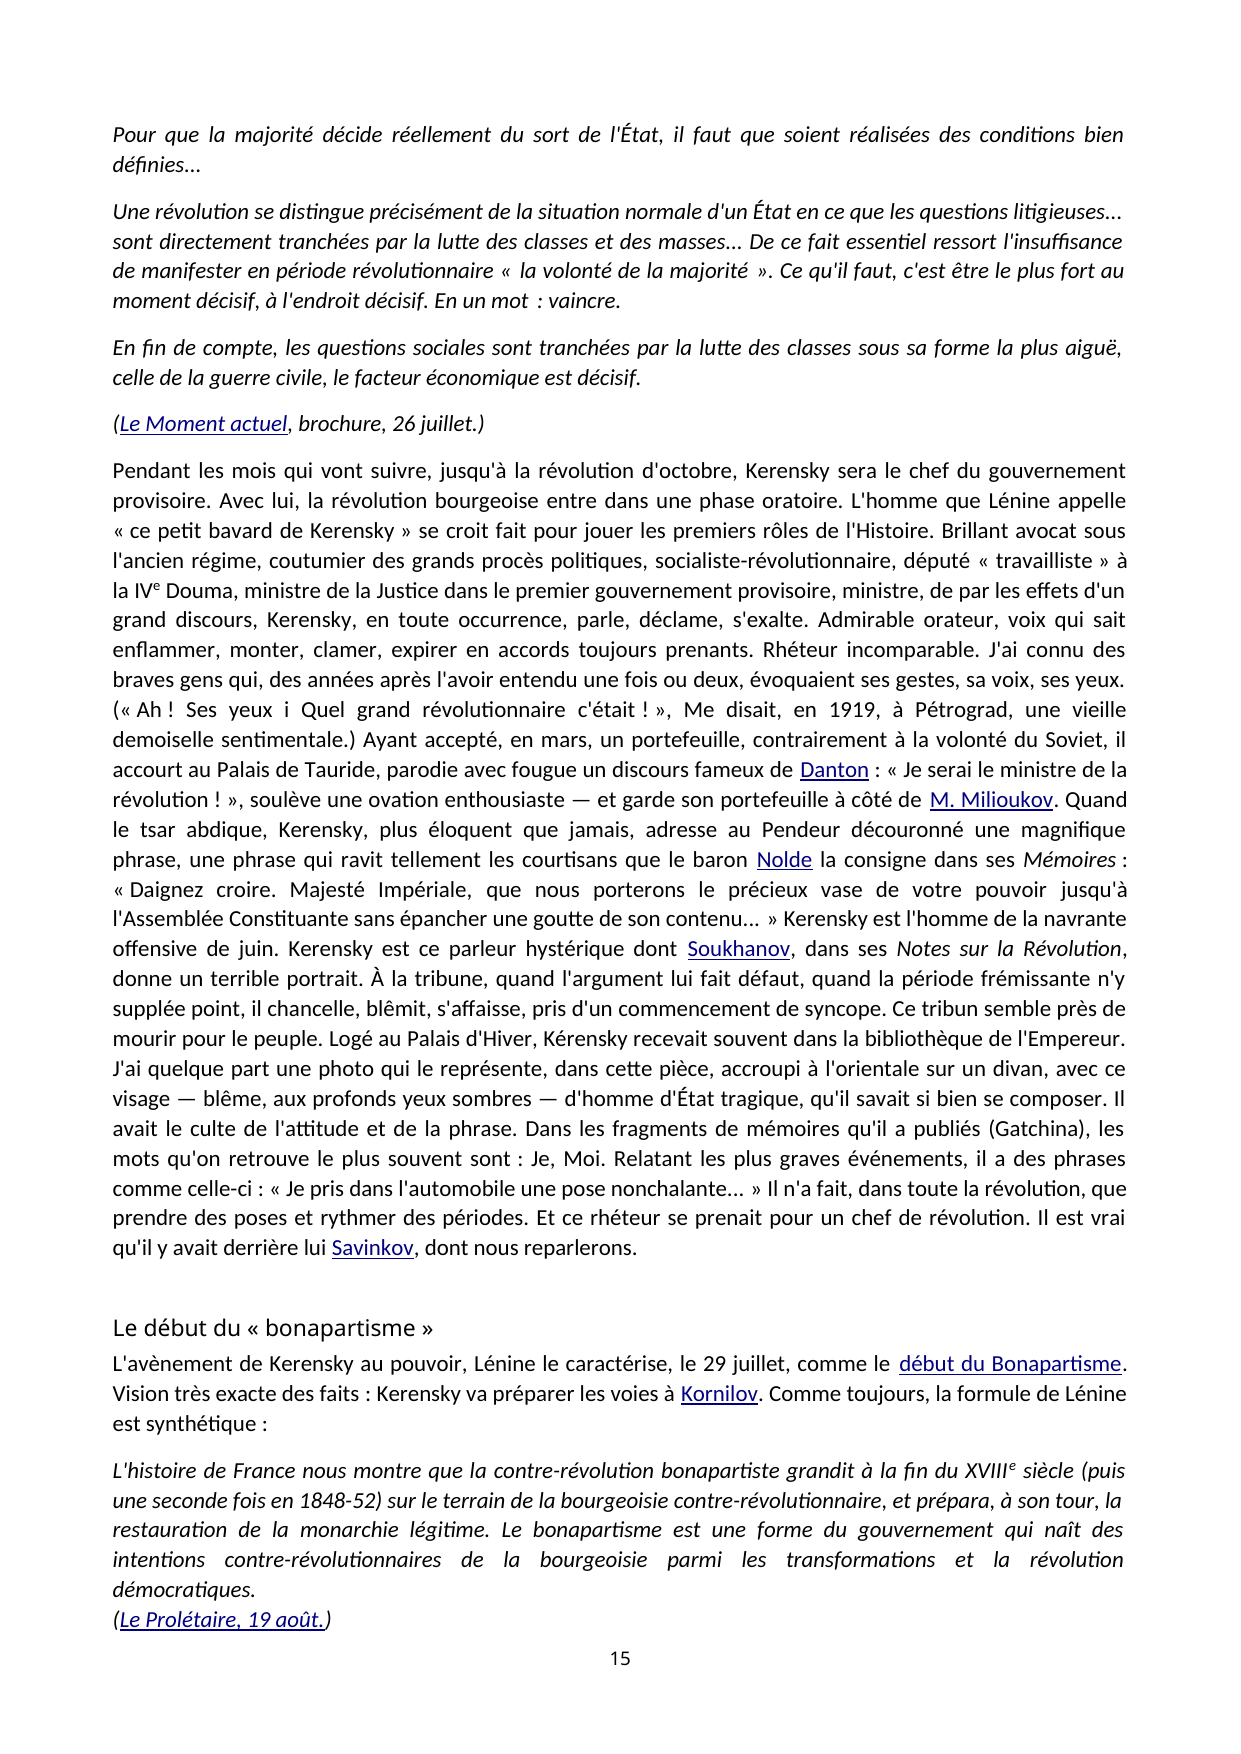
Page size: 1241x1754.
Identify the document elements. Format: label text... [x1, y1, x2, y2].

text Pendant les mois qui vont suivre, jusqu'à la révolution d'octobre, Kerensky sera le chef du gouvernement provisoire. Avec lui, la révolution bourgeoise entre dans une phase oratoire. L'homme que Lénine appelle « ce petit bavard de Kerensky » se croit fait pour jouer les premiers rôles de l'Histoire. Brillant avocat sous l'ancien régime, coutumier des grands procès politiques, socialiste-révolutionnaire, député « travailliste » à la IVe Douma, ministre de la Justice dans le premier gouvernement provisoire, ministre, de par les effets d'un grand discours, Kerensky, en toute occurrence, parle, déclame, s'exalte. Admirable orateur, voix qui sait enflammer, monter, clamer, expirer en accords toujours prenants. Rhéteur incomparable. J'ai connu des braves gens qui, des années après l'avoir entendu une fois ou deux, évoquaient ses gestes, sa voix, ses yeux. (« Ah ! Ses yeux i Quel grand révolutionnaire c'était ! », Me disait, en 1919, à Pétrograd, une vieille demoiselle sentimentale.) Ayant accepté, en mars, un portefeuille, contrairement à la volonté du Soviet, il accourt au Palais de Tauride, parodie avec fougue un discours fameux de Danton : « Je serai le ministre de la révolution ! », soulève une ovation enthousiaste — et garde son portefeuille à côté de M. Milioukov. Quand le tsar abdique, Kerensky, plus éloquent que jamais, adresse au Pendeur découronné une magnifique phrase, une phrase qui ravit tellement les courtisans que le baron Nolde la consigne dans ses Mémoires : « Daignez croire. Majesté Impériale, que nous porterons le précieux vase de votre pouvoir jusqu'à l'Assemblée Constituante sans épancher une goutte de son contenu... » Kerensky est l'homme de la navrante offensive de juin. Kerensky est ce parleur hystérique dont Soukhanov, dans ses Notes sur la Révolution, donne un terrible portrait. À la tribune, quand l'argument lui fait défaut, quand la période frémissante n'y supplée point, il chancelle, blêmit, s'affaisse, pris d'un commencement de syncope. Ce tribun semble près de mourir pour le peuple. Logé au Palais d'Hiver, Kérensky recevait souvent dans la bibliothèque de l'Empereur. J'ai quelque part une photo qui le représente, dans cette pièce, accroupi à l'orientale sur un divan, avec ce visage — blême, aux profonds yeux sombres — d'homme d'État tragique, qu'il savait si bien se composer. Il avait le culte de l'attitude et de la phrase. Dans les fragments de mémoires qu'il a publiés (Gatchina), les mots qu'on retrouve le plus souvent sont : Je, Moi. Relatant les plus graves événements, il a des phrases comme celle-ci : « Je pris dans l'automobile une pose nonchalante... » Il n'a fait, dans toute la révolution, que prendre des poses et rythmer des périodes. Et ce rhéteur se prenait pour un chef de révolution. Il est vrai qu'il y avait derrière lui Savinkov, dont nous reparlerons. [112, 456, 1128, 1261]
text En fin de compte, les questions sociales sont tranchées par la lutte des classes sous sa forme la plus aiguë, celle de la guerre civile, le facteur économique est décisif. [112, 333, 1128, 391]
text L'avènement de Kerensky au pouvoir, Lénine le caractérise, le 29 juillet, comme le début du Bonapartisme. Vision très exacte des faits : Kerensky va préparer les voies à Kornilov. Comme toujours, la formule de Lénine est synthétique : [112, 1349, 1128, 1437]
text (Le Moment actuel, brochure, 26 juillet.) [112, 409, 1128, 438]
text Pour que la majorité décide réellement du sort de l'État, il faut que soient réalisées des conditions bien définies... [112, 120, 1128, 178]
text Une révolution se distingue précisément de la situation normale d'un État en ce que les questions litigieuses... sont directement tranchées par la lutte des classes et des masses... De ce fait essentiel ressort l'insuffisance de manifester en période révolutionnaire « la volonté de la majorité ». Ce qu'il faut, c'est être le plus fort au moment décisif, à l'endroit décisif. En un mot : vaincre. [112, 197, 1128, 314]
text L'histoire de France nous montre que la contre-révolution bonapartiste grandit à la fin du XVIIIe siècle (puis une seconde fois en 1848-52) sur le terrain de la bourgeoisie contre-révolutionnaire, et prépara, à son tour, la restauration de la monarchie légitime. Le bonapartisme est une forme du gouvernement qui naît des intentions contre-révolutionnaires de la bourgeoisie parmi les transformations et la révolution démocratiques. [112, 1456, 1128, 1603]
text (Le Prolétaire, 19 août.) [112, 1605, 1128, 1633]
subtitle Le début du « bonapartisme » [112, 1312, 1128, 1343]
